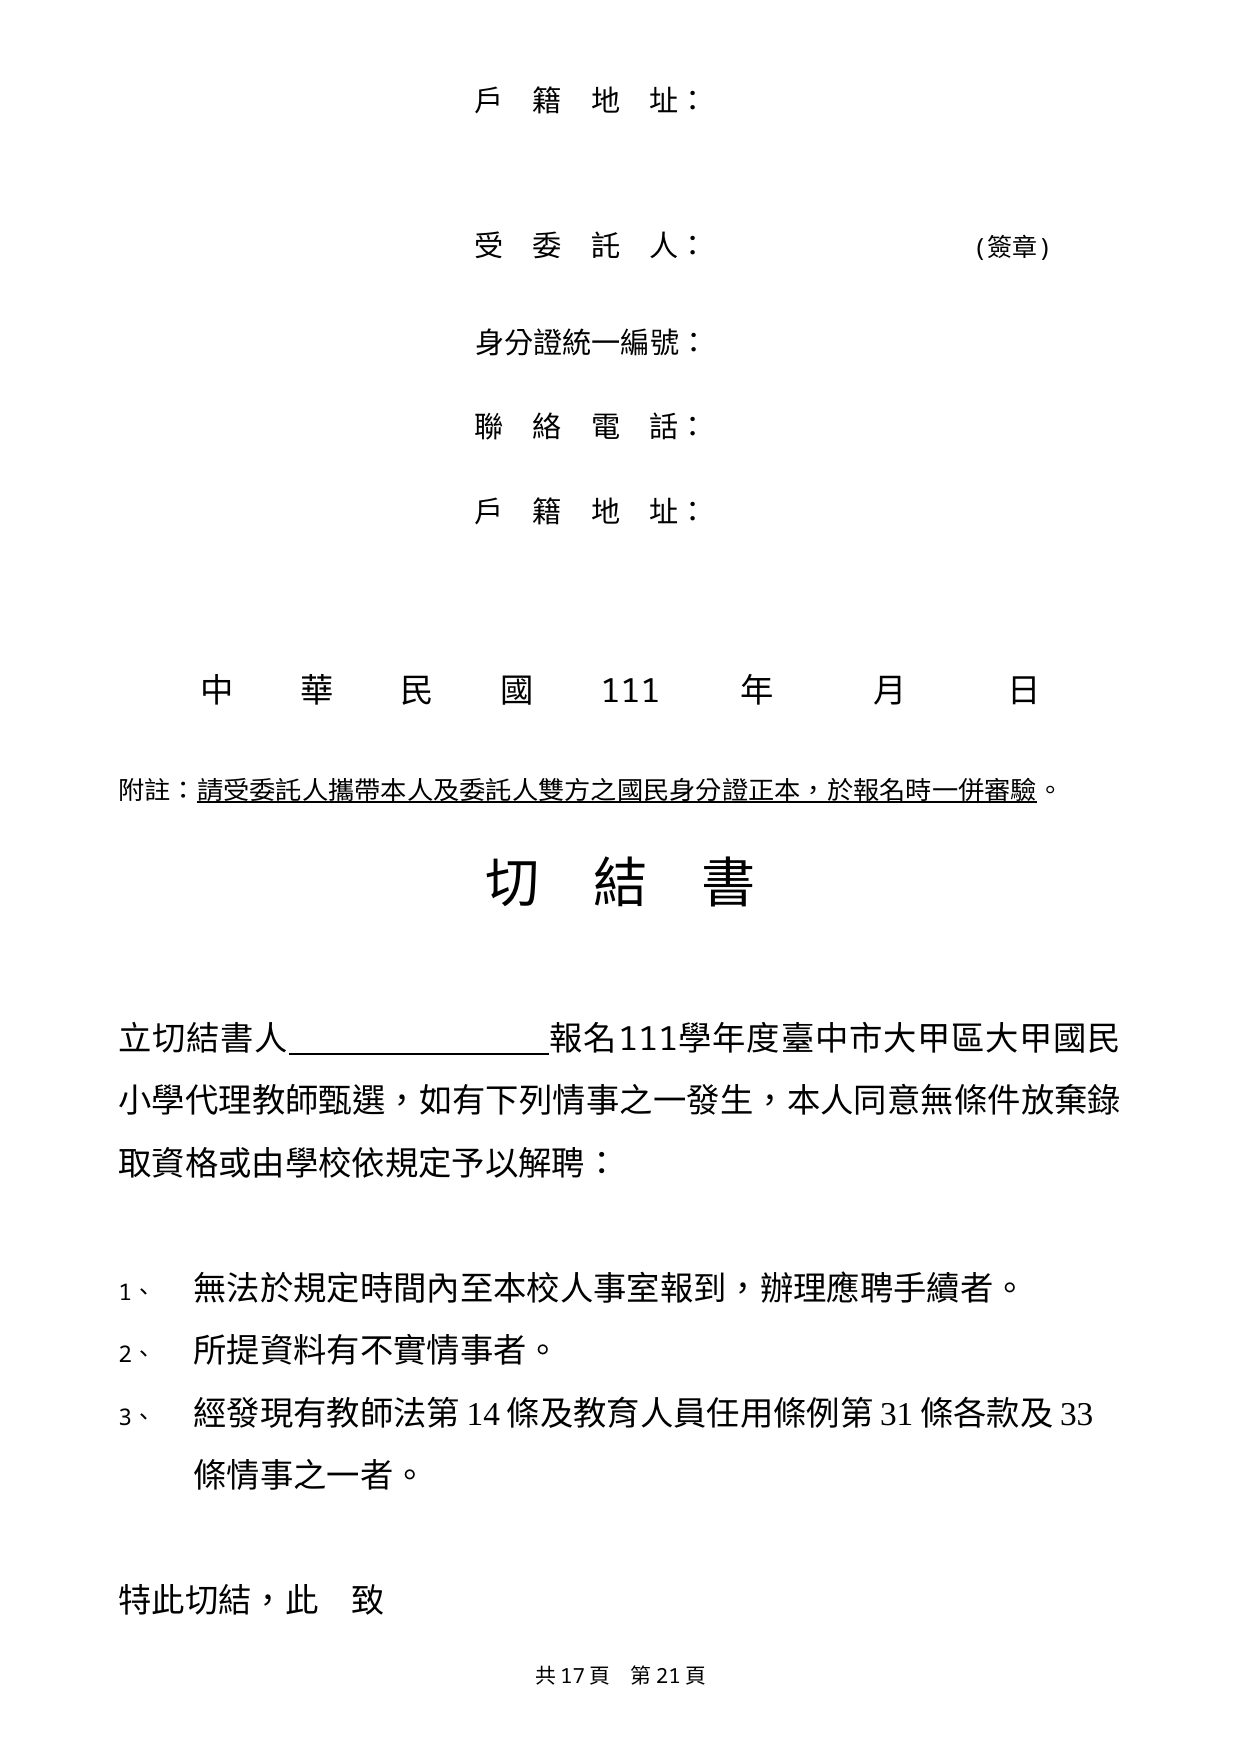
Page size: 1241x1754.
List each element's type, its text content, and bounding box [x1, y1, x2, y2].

text 戶 籍 地 址： [468, 78, 1122, 120]
text 受 委 託 人： (簽章) [468, 222, 1122, 264]
list 無法於規定時間內至本校人事室報到，辦理應聘手續者。 [118, 1244, 1122, 1306]
list 經發現有教師法第14條及教育人員任用條例第31條各款及33條情事之一者。 [118, 1369, 1122, 1494]
text 聯 絡 電 話： [468, 404, 1122, 446]
text 身分證統一編號： [468, 319, 1122, 362]
text 切 結 書 [118, 806, 1122, 931]
list 所提資料有不實情事者。 [118, 1306, 1122, 1369]
text 特此切結，此 致 [118, 1556, 1122, 1619]
text 戶 籍 地 址： [468, 488, 1122, 531]
text 立切結書人 報名111學年度臺中市大甲區大甲國民小學代理教師甄選，如有下列情事之一發生，本人同意無條件放棄錄取資格或由學校依規定予以解聘： [118, 994, 1122, 1181]
text 中 華 民 國 111 年 月 日 [118, 664, 1122, 712]
text 附註：請受委託人攜帶本人及委託人雙方之國民身分證正本，於報名時一併審驗。 [118, 770, 1122, 806]
